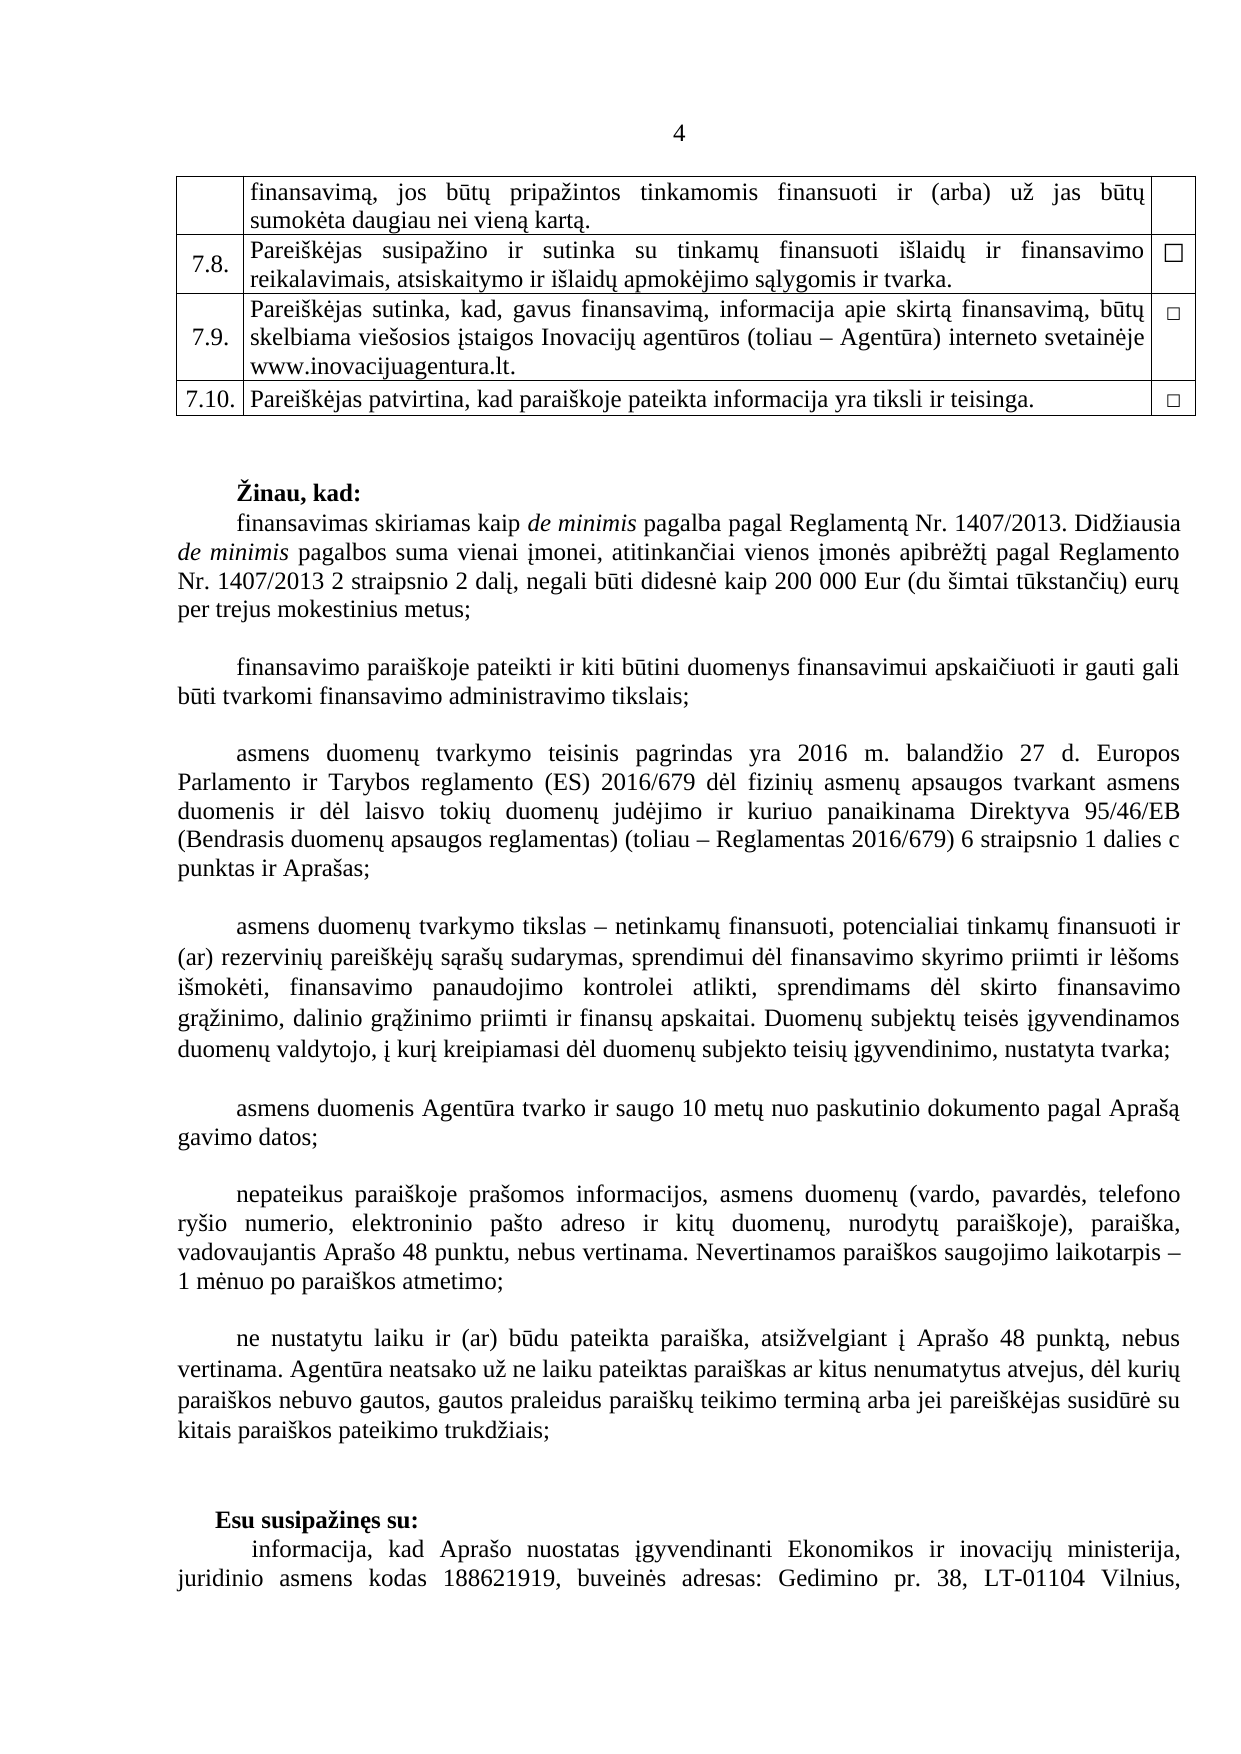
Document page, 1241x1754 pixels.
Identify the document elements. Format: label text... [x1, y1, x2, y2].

table_cell 7.10. [177, 381, 243, 415]
table_cell Pareiškėjas patvirtina, kad paraiškoje pateikta informacija yra tiksli ir teisinga. [244, 381, 1151, 415]
text asmens duomenis Agentūra tvarko ir saugo 10 metų nuo paskutinio dokumento pagal Aprašą gavimo datos; [177, 1093, 1181, 1151]
table_cell Pareiškėjas sutinka, kad, gavus finansavimą, informacija apie skirtą finansavimą, būtų skelbiama viešosios įstaigos Inovacijų agentūros (toliau – Agentūra) interneto svetainėje www.inovacijuagentura.lt. [244, 294, 1151, 380]
table_cell [177, 177, 243, 234]
table_cell ☐ [1152, 381, 1195, 415]
table_cell 7.9. [177, 294, 243, 380]
text Esu susipažinęs su: [177, 1506, 1181, 1534]
table_cell Pareiškėjas susipažino ir sutinka su tinkamų finansuoti išlaidų ir finansavimo reikalavimais, atsiskaitymo ir išlaidų apmokėjimo sąlygomis ir tvarka. [244, 235, 1151, 293]
table_cell 7.8. [177, 235, 243, 293]
table_cell ☐ [1152, 294, 1195, 380]
table_cell ☐ [1152, 235, 1195, 293]
text informacija, kad Aprašo nuostatas įgyvendinanti Ekonomikos ir inovacijų ministerija, juridinio asmens kodas 188621919, buveinės adresas: Gedimino pr. 38, LT-01104 Vilnius, [177, 1534, 1181, 1592]
text Žinau, kad: [177, 478, 1181, 506]
table_cell finansavimą, jos būtų pripažintos tinkamomis finansuoti ir (arba) už jas būtų sumokėta daugiau nei vieną kartą. [244, 177, 1151, 234]
text ne nustatytu laiku ir (ar) būdu pateikta paraiška, atsižvelgiant į Aprašo 48 punktą, nebus vertinama. Agentūra neatsako už ne laiku pateiktas paraiškas ar kitus nenumatytus atvejus, dėl kurių paraiškos nebuvo gautos, gautos praleidus paraiškų teikimo terminą arba jei pareiškėjas susidūrė su kitais paraiškos pateikimo trukdžiais; [177, 1323, 1181, 1444]
text asmens duomenų tvarkymo tikslas – netinkamų finansuoti, potencialiai tinkamų finansuoti ir (ar) rezervinių pareiškėjų sąrašų sudarymas, sprendimui dėl finansavimo skyrimo priimti ir lėšoms išmokėti, finansavimo panaudojimo kontrolei atlikti, sprendimams dėl skirto finansavimo grąžinimo, dalinio grąžinimo priimti ir finansų apskaitai. Duomenų subjektų teisės įgyvendinamos duomenų valdytojo, į kurį kreipiamasi dėl duomenų subjekto teisių įgyvendinimo, nustatyta tvarka; [177, 911, 1181, 1062]
text asmens duomenų tvarkymo teisinis pagrindas yra 2016 m. balandžio 27 d. Europos Parlamento ir Tarybos reglamento (ES) 2016/679 dėl fizinių asmenų apsaugos tvarkant asmens duomenis ir dėl laisvo tokių duomenų judėjimo ir kuriuo panaikinama Direktyva 95/46/EB (Bendrasis duomenų apsaugos reglamentas) (toliau – Reglamentas 2016/679) 6 straipsnio 1 dalies c punktas ir Aprašas; [177, 738, 1181, 882]
text finansavimas skiriamas kaip de minimis pagalba pagal Reglamentą Nr. 1407/2013. Didžiausia de minimis pagalbos suma vienai įmonei, atitinkančiai vienos įmonės apibrėžtį pagal Reglamento Nr. 1407/2013 2 straipsnio 2 dalį, negali būti didesnė kaip 200 000 Eur (du šimtai tūkstančių) eurų per trejus mokestinius metus; [177, 508, 1181, 623]
table_cell [1152, 177, 1195, 234]
text finansavimo paraiškoje pateikti ir kiti būtini duomenys finansavimui apskaičiuoti ir gauti gali būti tvarkomi finansavimo administravimo tikslais; [177, 652, 1181, 709]
text nepateikus paraiškoje prašomos informacijos, asmens duomenų (vardo, pavardės, telefono ryšio numerio, elektroninio pašto adreso ir kitų duomenų, nurodytų paraiškoje), paraiška, vadovaujantis Aprašo 48 punktu, nebus vertinama. Nevertinamos paraiškos saugojimo laikotarpis – 1 mėnuo po paraiškos atmetimo; [177, 1179, 1181, 1294]
